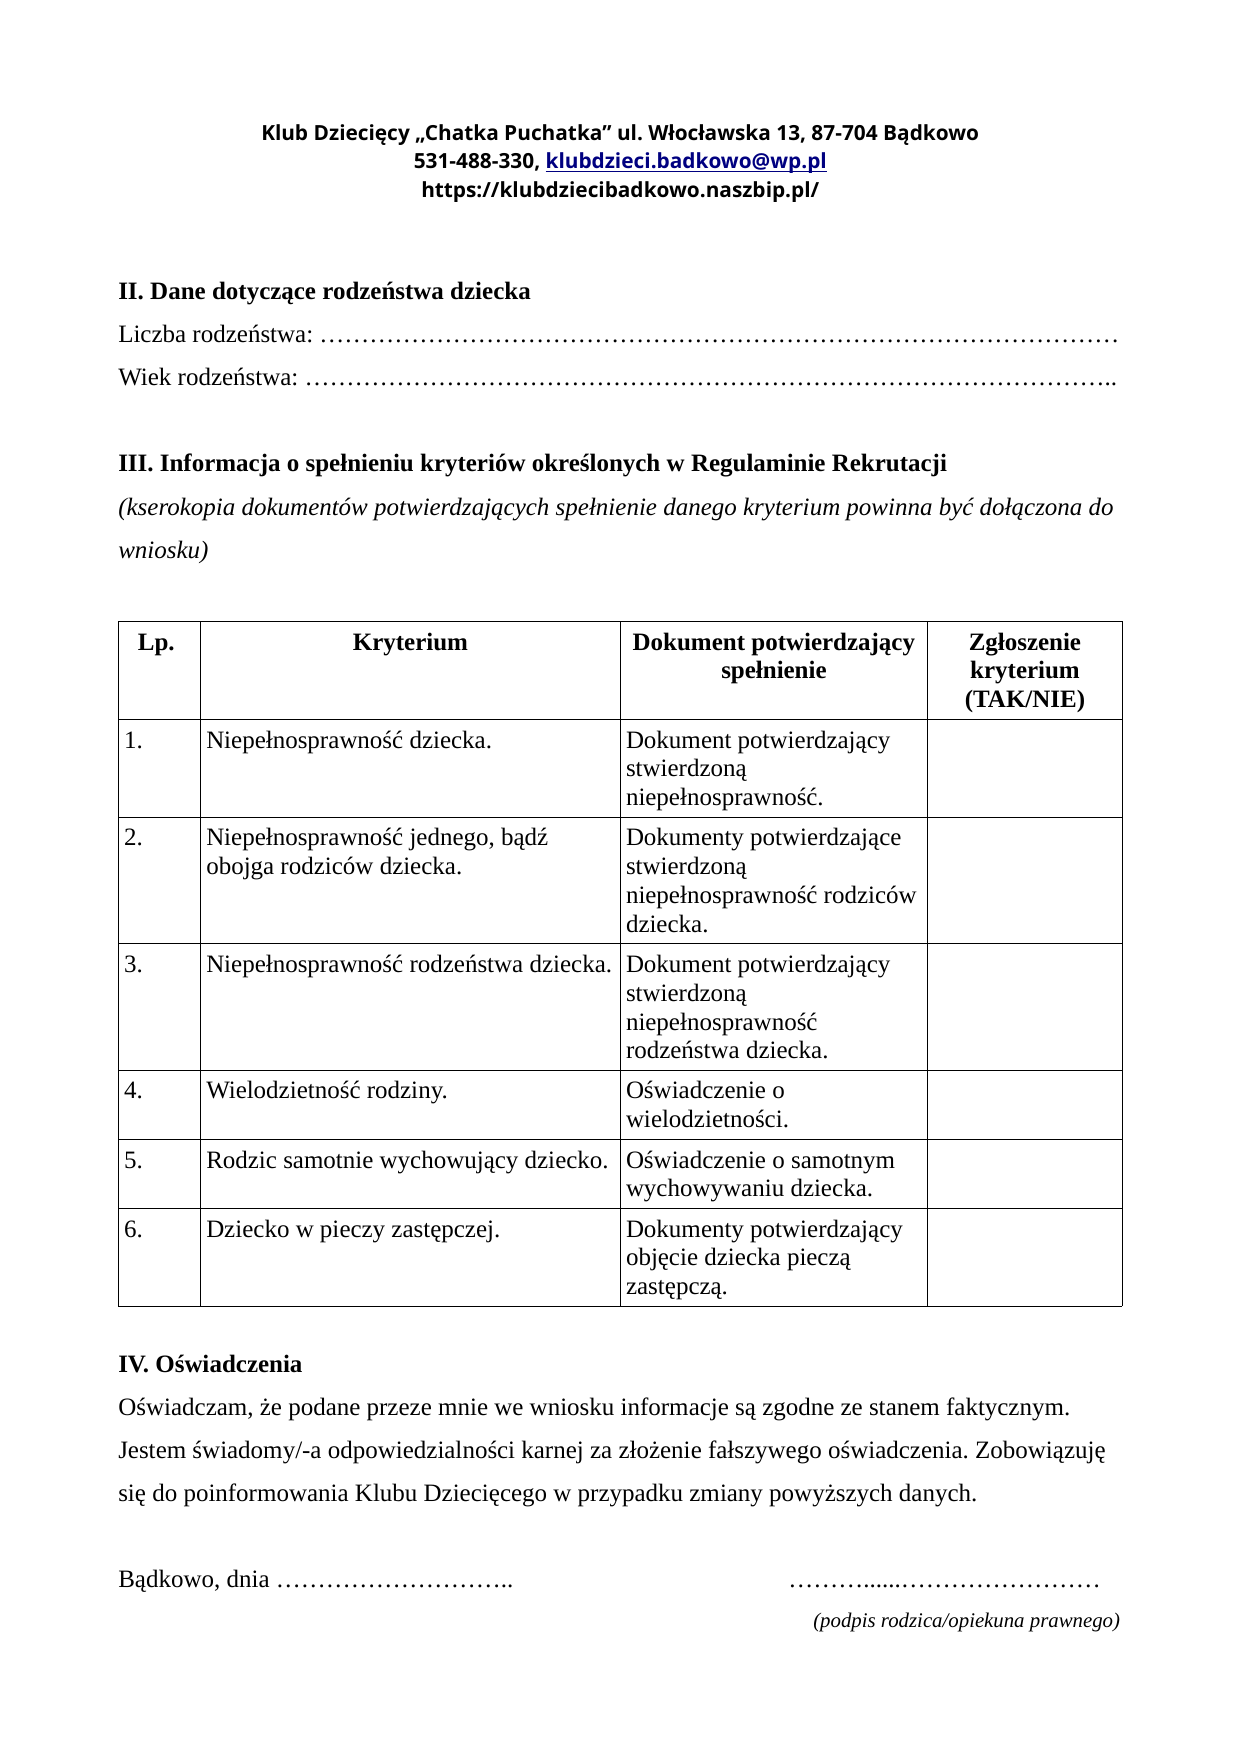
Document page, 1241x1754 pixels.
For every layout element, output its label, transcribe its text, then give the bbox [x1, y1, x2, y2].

table_cell 1. [119, 720, 200, 817]
table_cell [928, 944, 1122, 1070]
table_cell 6. [119, 1209, 200, 1306]
table_cell 5. [119, 1140, 200, 1208]
table_cell 4. [119, 1071, 200, 1139]
table_cell Dziecko w pieczy zastępczej. [201, 1209, 620, 1306]
table_cell Niepełnosprawność rodzeństwa dziecka. [201, 944, 620, 1070]
table_cell Niepełnosprawność dziecka. [201, 720, 620, 817]
table_cell [928, 1140, 1122, 1208]
table_cell [928, 1071, 1122, 1139]
table_header Lp. [119, 622, 200, 719]
table_cell [928, 818, 1122, 943]
text Liczba rodzeństwa: …………………………………………………………………………………… [118, 319, 1122, 348]
table_cell Dokumenty potwierdzający objęcie dziecka pieczą zastępczą. [621, 1209, 927, 1306]
table_header Dokument potwierdzający spełnienie [621, 622, 927, 719]
text III. Informacja o spełnieniu kryteriów określonych w Regulaminie Rekrutacji [118, 448, 1122, 477]
table_cell Wielodzietność rodziny. [201, 1071, 620, 1139]
text (kserokopia dokumentów potwierdzających spełnienie danego kryterium powinna być dołączona do wniosku) [118, 492, 1122, 563]
table_cell [928, 1209, 1122, 1306]
text Oświadczam, że podane przeze mnie we wniosku informacje są zgodne ze stanem faktycznym. Jestem świadomy/-a odpowiedzialności karnej za złożenie fałszywego oświadczenia. Zobowiązuję się do poinformowania Klubu Dziecięcego w przypadku zmiany powyższych danych. [118, 1392, 1122, 1507]
table_cell 3. [119, 944, 200, 1070]
table_cell Rodzic samotnie wychowujący dziecko. [201, 1140, 620, 1208]
table_cell Oświadczenie o samotnym wychowywaniu dziecka. [621, 1140, 927, 1208]
table_cell Niepełnosprawność jednego, bądź obojga rodziców dziecka. [201, 818, 620, 943]
table_cell [928, 720, 1122, 817]
table_cell Dokument potwierdzający stwierdzoną niepełnosprawność. [621, 720, 927, 817]
table_cell 2. [119, 818, 200, 943]
table_cell Oświadczenie o wielodzietności. [621, 1071, 927, 1139]
text II. Dane dotyczące rodzeństwa dziecka [118, 276, 1122, 305]
text IV. Oświadczenia [118, 1349, 1122, 1378]
table_cell Dokument potwierdzający stwierdzoną niepełnosprawność rodzeństwa dziecka. [621, 944, 927, 1070]
table_cell Dokumenty potwierdzające stwierdzoną niepełnosprawność rodziców dziecka. [621, 818, 927, 943]
text (podpis rodzica/opiekuna prawnego) [118, 1608, 1122, 1632]
text Wiek rodzeństwa: …………………………………………………………………………………….. [118, 362, 1122, 391]
table_header Kryterium [201, 622, 620, 719]
table_header Zgłoszenie kryterium (TAK/NIE) [928, 622, 1122, 719]
text Bądkowo, dnia ……………………….. ………......…………………… [118, 1564, 1122, 1593]
